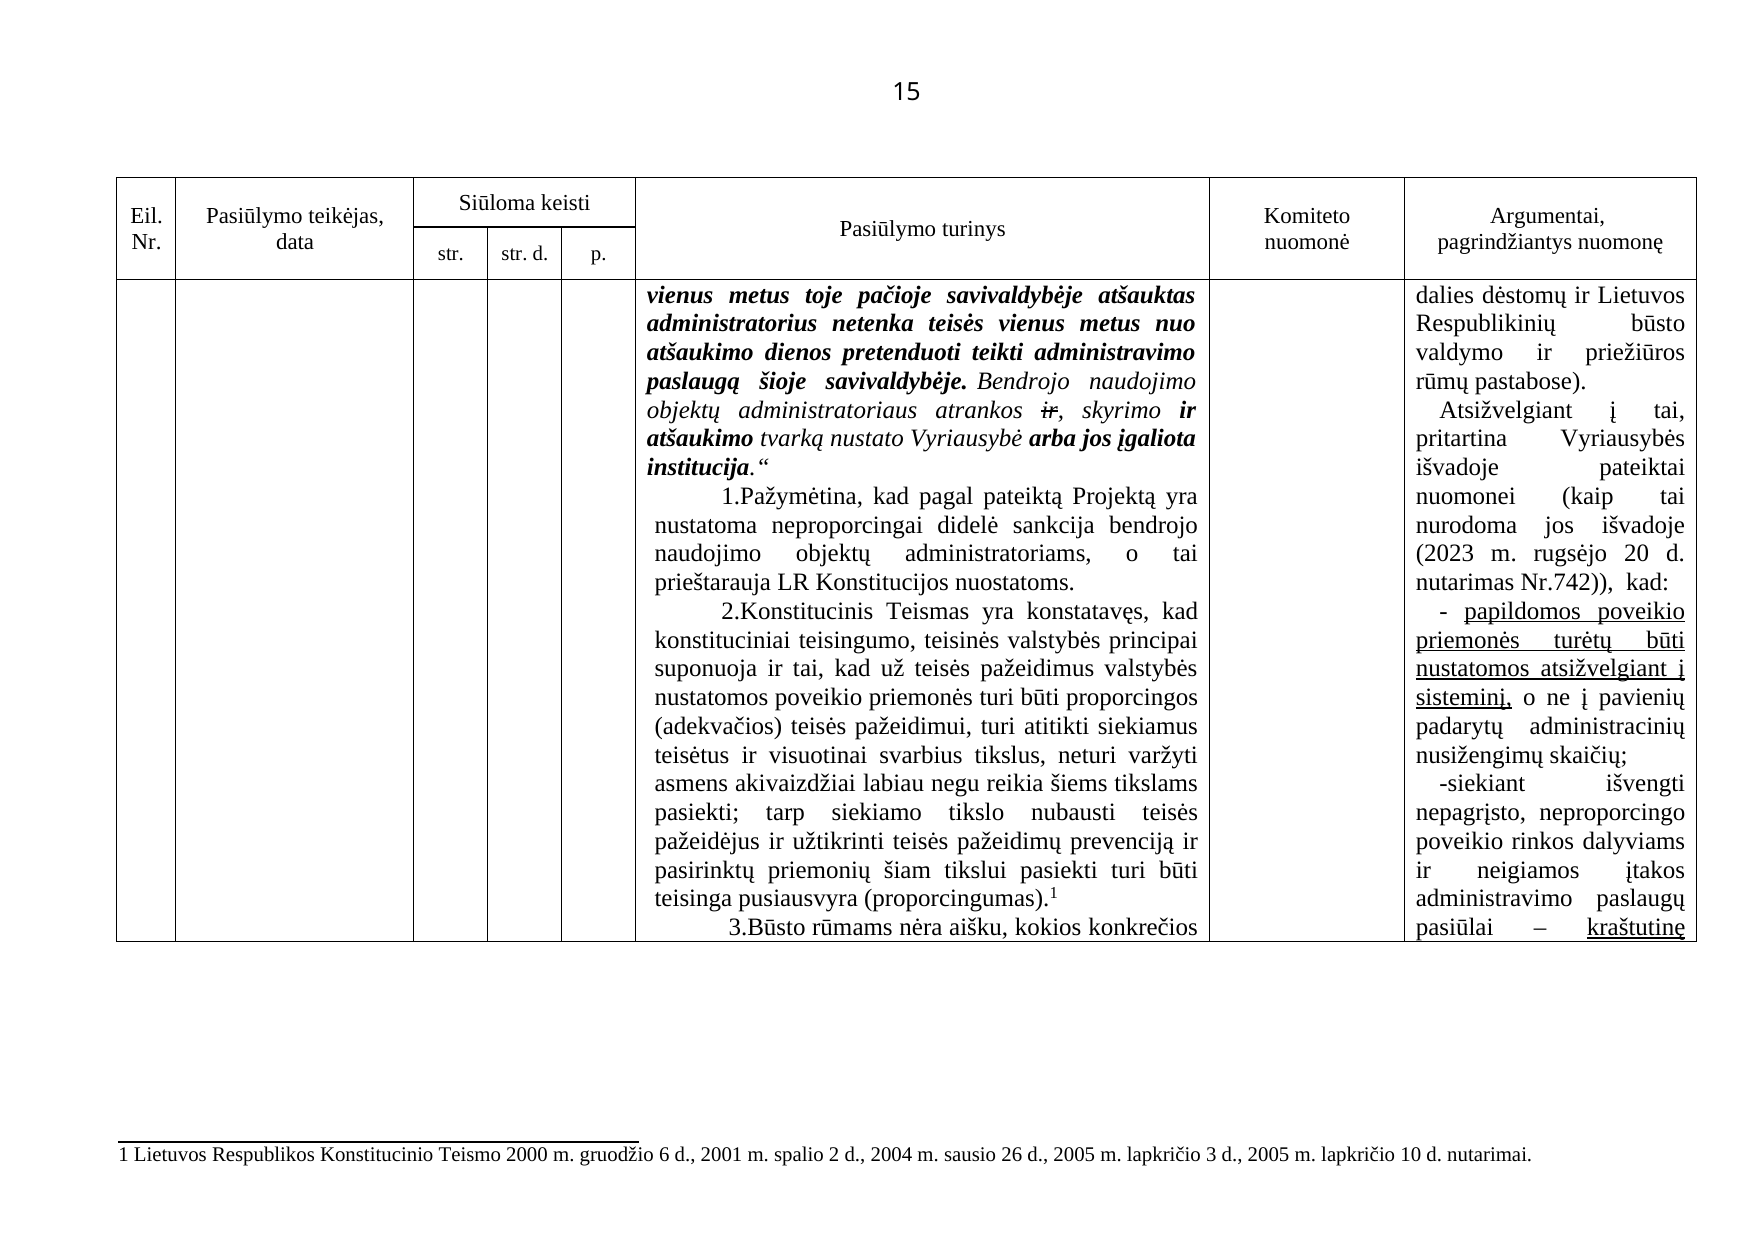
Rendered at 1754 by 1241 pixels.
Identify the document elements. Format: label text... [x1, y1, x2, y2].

table_header Argumentai, pagrindžiantys nuomonę [1405, 178, 1696, 279]
table_header Eil. Nr. [117, 178, 175, 279]
table_header Pasiūlymo turinys [636, 178, 1209, 279]
table_cell str. [414, 228, 487, 279]
table_cell str. d. [488, 228, 561, 279]
table_cell [488, 280, 561, 941]
table_cell dalies dėstomų ir Lietuvos Respublikinių būsto valdymo ir priežiūros rūmų pastabose). Atsižvelgiant į tai, pritartina Vyriausybės išvadoje pateiktai nuomonei (kaip tai nurodoma jos išvadoje (2023 m. rugsėjo 20 d. nutarimas Nr.742)), kad: - papildomos poveikio priemonės turėtų būti nustatomos atsižvelgiant į sisteminį, o ne į pavienių padarytų administracinių nusižengimų skaičių; -siekiant išvengti nepagrįsto, neproporcingo poveikio rinkos dalyviams ir neigiamos įtakos administravimo paslaugų pasiūlai – kraštutinę [1405, 280, 1696, 941]
table_cell [176, 280, 413, 941]
table_cell vienus metus toje pačioje savivaldybėje atšauktas administratorius netenka teisės vienus metus nuo atšaukimo dienos pretenduoti teikti administravimo paslaugą šioje savivaldybėje. Bendrojo naudojimo objektų administratoriaus atrankos ir, skyrimo ir atšaukimo tvarką nustato Vyriausybė arba jos įgaliota institucija.“ 1.Pažymėtina, kad pagal pateiktą Projektą yra nustatoma neproporcingai didelė sankcija bendrojo naudojimo objektų administratoriams, o tai prieštarauja LR Konstitucijos nuostatoms. 2.Konstitucinis Teismas yra konstatavęs, kad konstituciniai teisingumo, teisinės valstybės principai suponuoja ir tai, kad už teisės pažeidimus valstybės nustatomos poveikio priemonės turi būti proporcingos (adekvačios) teisės pažeidimui, turi atitikti siekiamus teisėtus ir visuotinai svarbius tikslus, neturi varžyti asmens akivaizdžiai labiau negu reikia šiems tikslams pasiekti; tarp siekiamo tikslo nubausti teisės pažeidėjus ir užtikrinti teisės pažeidimų prevenciją ir pasirinktų priemonių šiam tikslui pasiekti turi būti teisinga pusiausvyra (proporcingumas). 3.Būsto rūmams nėra aišku, kokios konkrečios [636, 280, 1209, 941]
table_header Pasiūlymo teikėjas, data [176, 178, 413, 279]
table_cell [414, 280, 487, 941]
table_cell [562, 280, 635, 941]
table_cell [1210, 280, 1404, 941]
table_header Siūloma keisti [414, 178, 635, 226]
table_header Komiteto nuomonė [1210, 178, 1404, 279]
table_cell [117, 280, 175, 941]
table_cell p. [562, 228, 635, 279]
